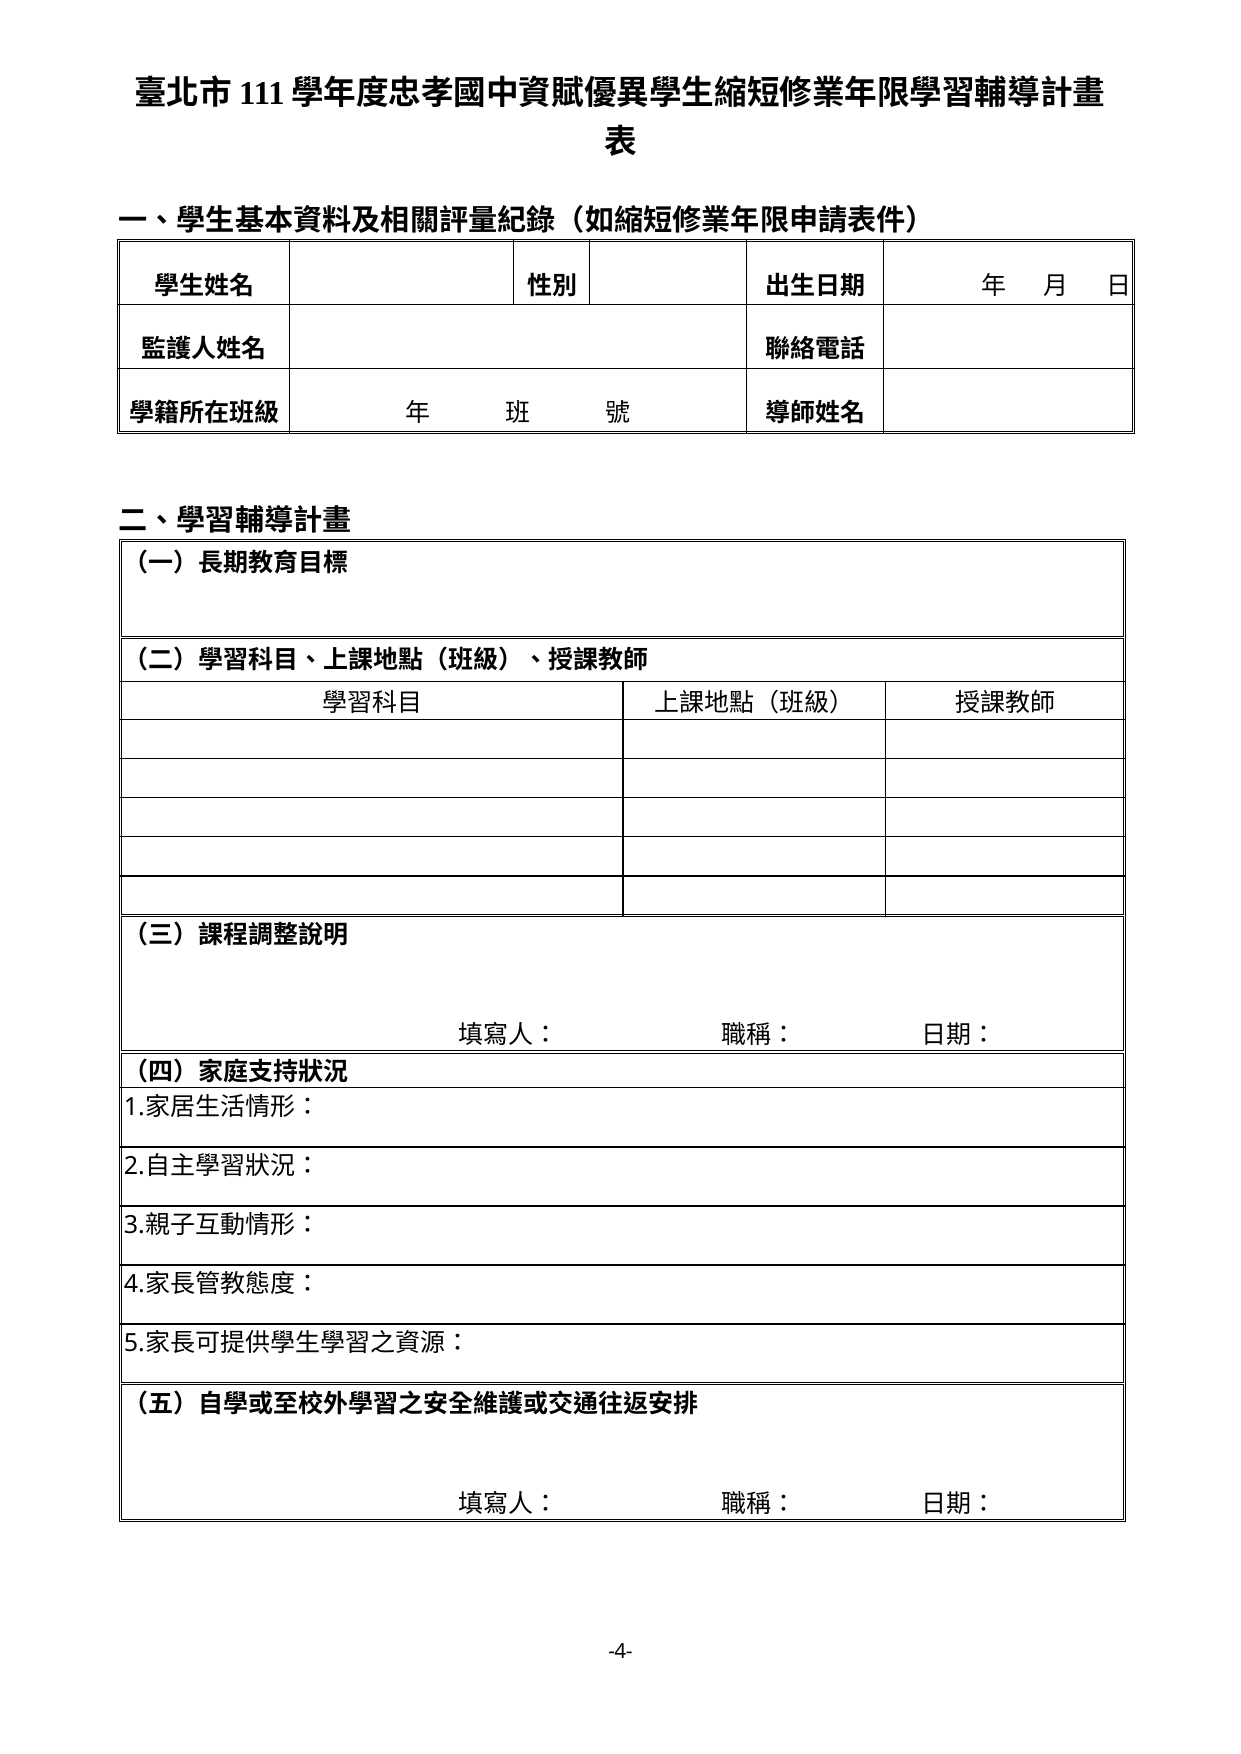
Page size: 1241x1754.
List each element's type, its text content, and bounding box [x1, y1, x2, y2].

table_cell [1126, 1323, 1216, 1382]
table_cell 3.親子互動情形： [122, 1207, 1123, 1264]
table_cell 監護人姓名 [120, 305, 289, 368]
table_cell （五）自學或至校外學習之安全維護或交通往返安排 填寫人： 職稱： 日期： [122, 1385, 1123, 1519]
table_cell [624, 837, 885, 875]
table_header [290, 242, 513, 304]
table_cell （四）家庭支持狀況 [122, 1054, 1123, 1087]
table_cell [1126, 1050, 1216, 1087]
table_cell [122, 877, 622, 914]
table_cell [1126, 636, 1216, 681]
table_cell [1126, 1264, 1216, 1323]
table_cell [122, 837, 622, 875]
table_cell （三）課程調整說明 填寫人： 職稱： 日期： [122, 917, 1123, 1050]
table_cell 4.家長管教態度： [122, 1266, 1123, 1323]
text 二、學習輔導計畫 [118, 497, 1122, 539]
table_cell [624, 720, 885, 758]
table_cell 學習科目 [122, 682, 622, 719]
table_cell [624, 798, 885, 836]
table_cell [886, 877, 1123, 914]
table_cell [1126, 914, 1216, 1050]
table_cell [886, 798, 1123, 836]
table_cell [290, 305, 746, 368]
subtitle 臺北市111學年度忠孝國中資賦優異學生縮短修業年限學習輔導計畫表 [118, 66, 1122, 163]
table_cell [886, 759, 1123, 797]
table_cell [122, 759, 622, 797]
table_cell [1126, 719, 1216, 758]
table_cell [1126, 1087, 1216, 1146]
table_cell [884, 369, 1132, 431]
table_cell 導師姓名 [747, 369, 883, 431]
table_header 學生姓名 [120, 242, 289, 304]
table_cell [1126, 681, 1216, 719]
table_cell [624, 877, 885, 914]
table_cell [122, 720, 622, 758]
table_cell （二）學習科目、上課地點（班級）、授課教師 [122, 639, 1123, 681]
table_cell 授課教師 [886, 682, 1123, 719]
table_cell [1126, 758, 1216, 797]
table_cell 1.家居生活情形： [122, 1088, 1123, 1146]
table_cell 年 班 號 [290, 369, 746, 431]
table_header 年 月 日 [884, 242, 1132, 304]
table_header [590, 242, 746, 304]
table_header （一）長期教育目標 [122, 542, 1123, 636]
table_cell [1126, 1205, 1216, 1264]
table_cell [1126, 797, 1216, 836]
table_cell [1126, 1382, 1216, 1519]
table_header 性別 [514, 242, 589, 304]
table_header [1126, 539, 1216, 636]
text 一、學生基本資料及相關評量紀錄（如縮短修業年限申請表件） [118, 196, 1122, 238]
table_cell 聯絡電話 [747, 305, 883, 368]
table_cell [624, 759, 885, 797]
table_cell 5.家長可提供學生學習之資源： [122, 1325, 1123, 1382]
table_cell [886, 837, 1123, 875]
table_cell [1126, 836, 1216, 875]
table_cell 上課地點（班級） [624, 682, 885, 719]
table_cell [886, 720, 1123, 758]
table_header 出生日期 [747, 242, 883, 304]
table_cell [1126, 1146, 1216, 1205]
table_cell 學籍所在班級 [120, 369, 289, 431]
table_cell [1126, 875, 1216, 914]
table_cell [884, 305, 1132, 368]
table_cell 2.自主學習狀況： [122, 1148, 1123, 1205]
table_cell [122, 798, 622, 836]
